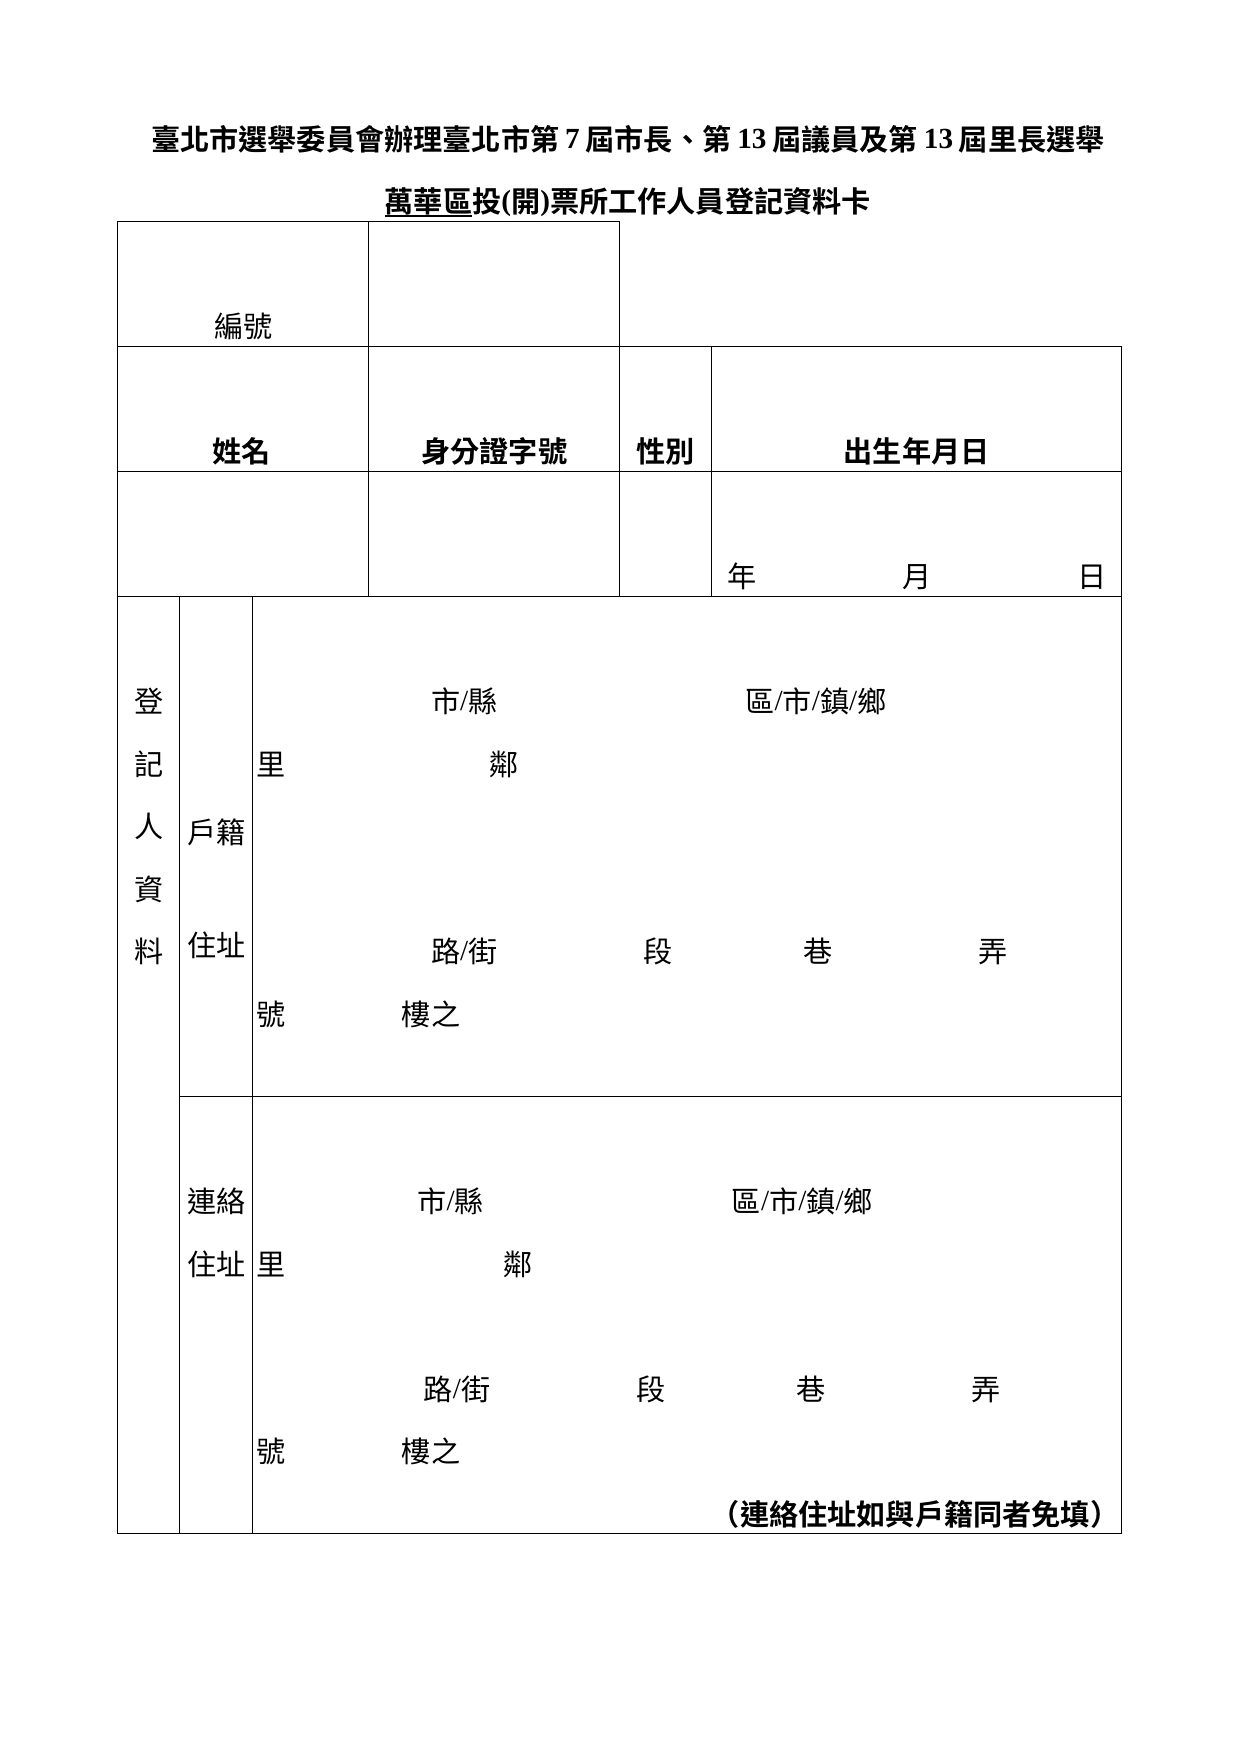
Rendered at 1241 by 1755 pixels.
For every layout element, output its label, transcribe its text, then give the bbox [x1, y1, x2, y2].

table_header 編號 [118, 222, 368, 346]
table_cell 性別 [620, 347, 711, 471]
table_cell 身分證字號 [369, 347, 619, 471]
table_cell 市/縣 區/市/鎮/鄉 里 鄰 路/街 段 巷 弄 號 樓之 [253, 597, 1121, 1096]
table_cell 出生年月日 [712, 347, 1121, 471]
table_cell [620, 472, 711, 596]
text 萬華區投(開)票所工作人員登記資料卡 [118, 158, 1137, 221]
text 臺北市選舉委員會辦理臺北市第7屆市長、第13屆議員及第13屆里長選舉 [118, 96, 1137, 158]
table_header [369, 222, 619, 346]
table_cell 市/縣 區/市/鎮/鄉 里 鄰 路/街 段 巷 弄 號 樓之 （連絡住址如與戶籍同者免填） [253, 1097, 1121, 1533]
table_cell 姓名 [118, 347, 368, 471]
table_cell 連絡 住址 [180, 1097, 252, 1533]
table_cell 年 月 日 [712, 472, 1121, 596]
table_header [620, 221, 1122, 346]
table_cell 登 記 人 資 料 [118, 597, 179, 1533]
table_cell [369, 472, 619, 596]
table_cell [118, 472, 368, 596]
table_cell 戶籍 住址 [180, 597, 252, 1096]
